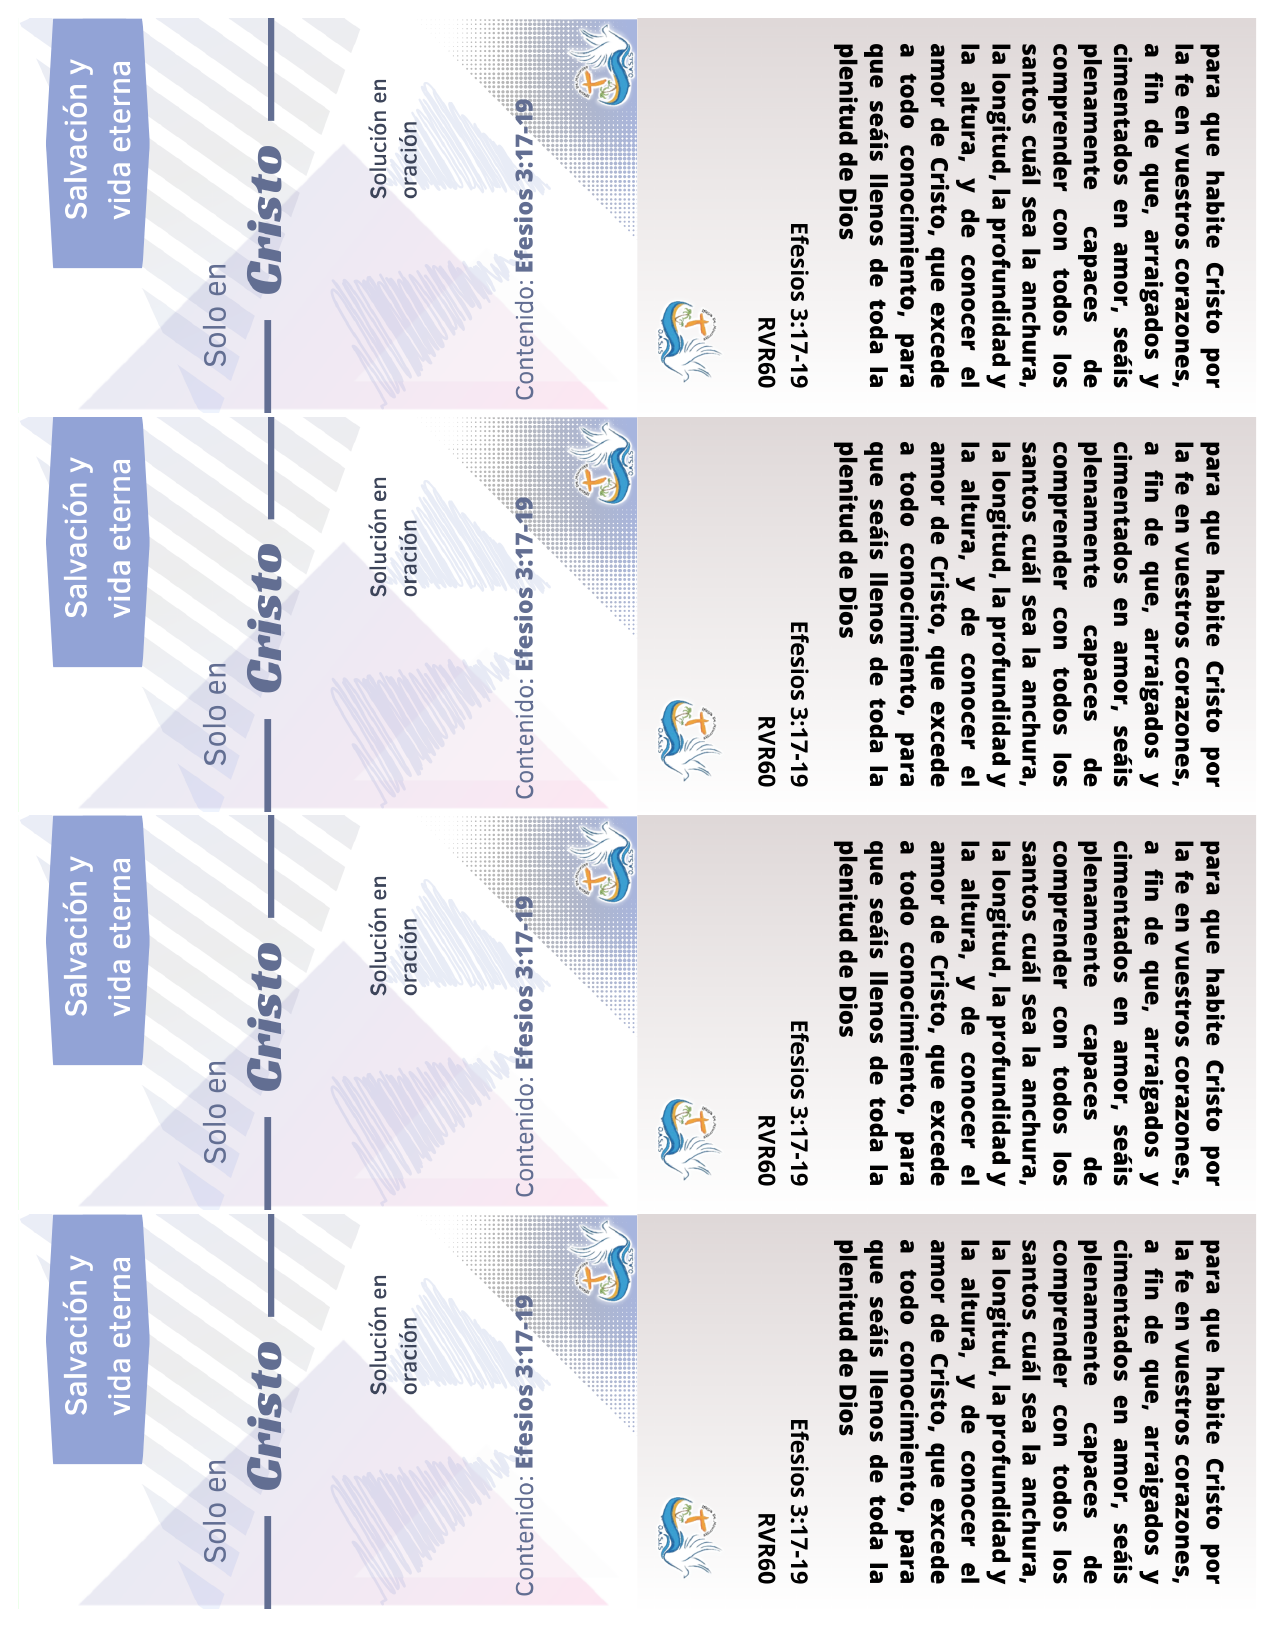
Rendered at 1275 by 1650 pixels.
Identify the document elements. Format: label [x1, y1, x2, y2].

picture [18, 417, 1257, 812]
picture [18, 815, 1257, 1211]
table_header [637, 413, 1256, 417]
table_cell [637, 1609, 1256, 1613]
table_cell [18, 1210, 637, 1214]
picture [18, 18, 1257, 413]
table_header [18, 413, 637, 417]
picture [18, 1214, 1257, 1609]
table_cell [18, 1609, 637, 1613]
